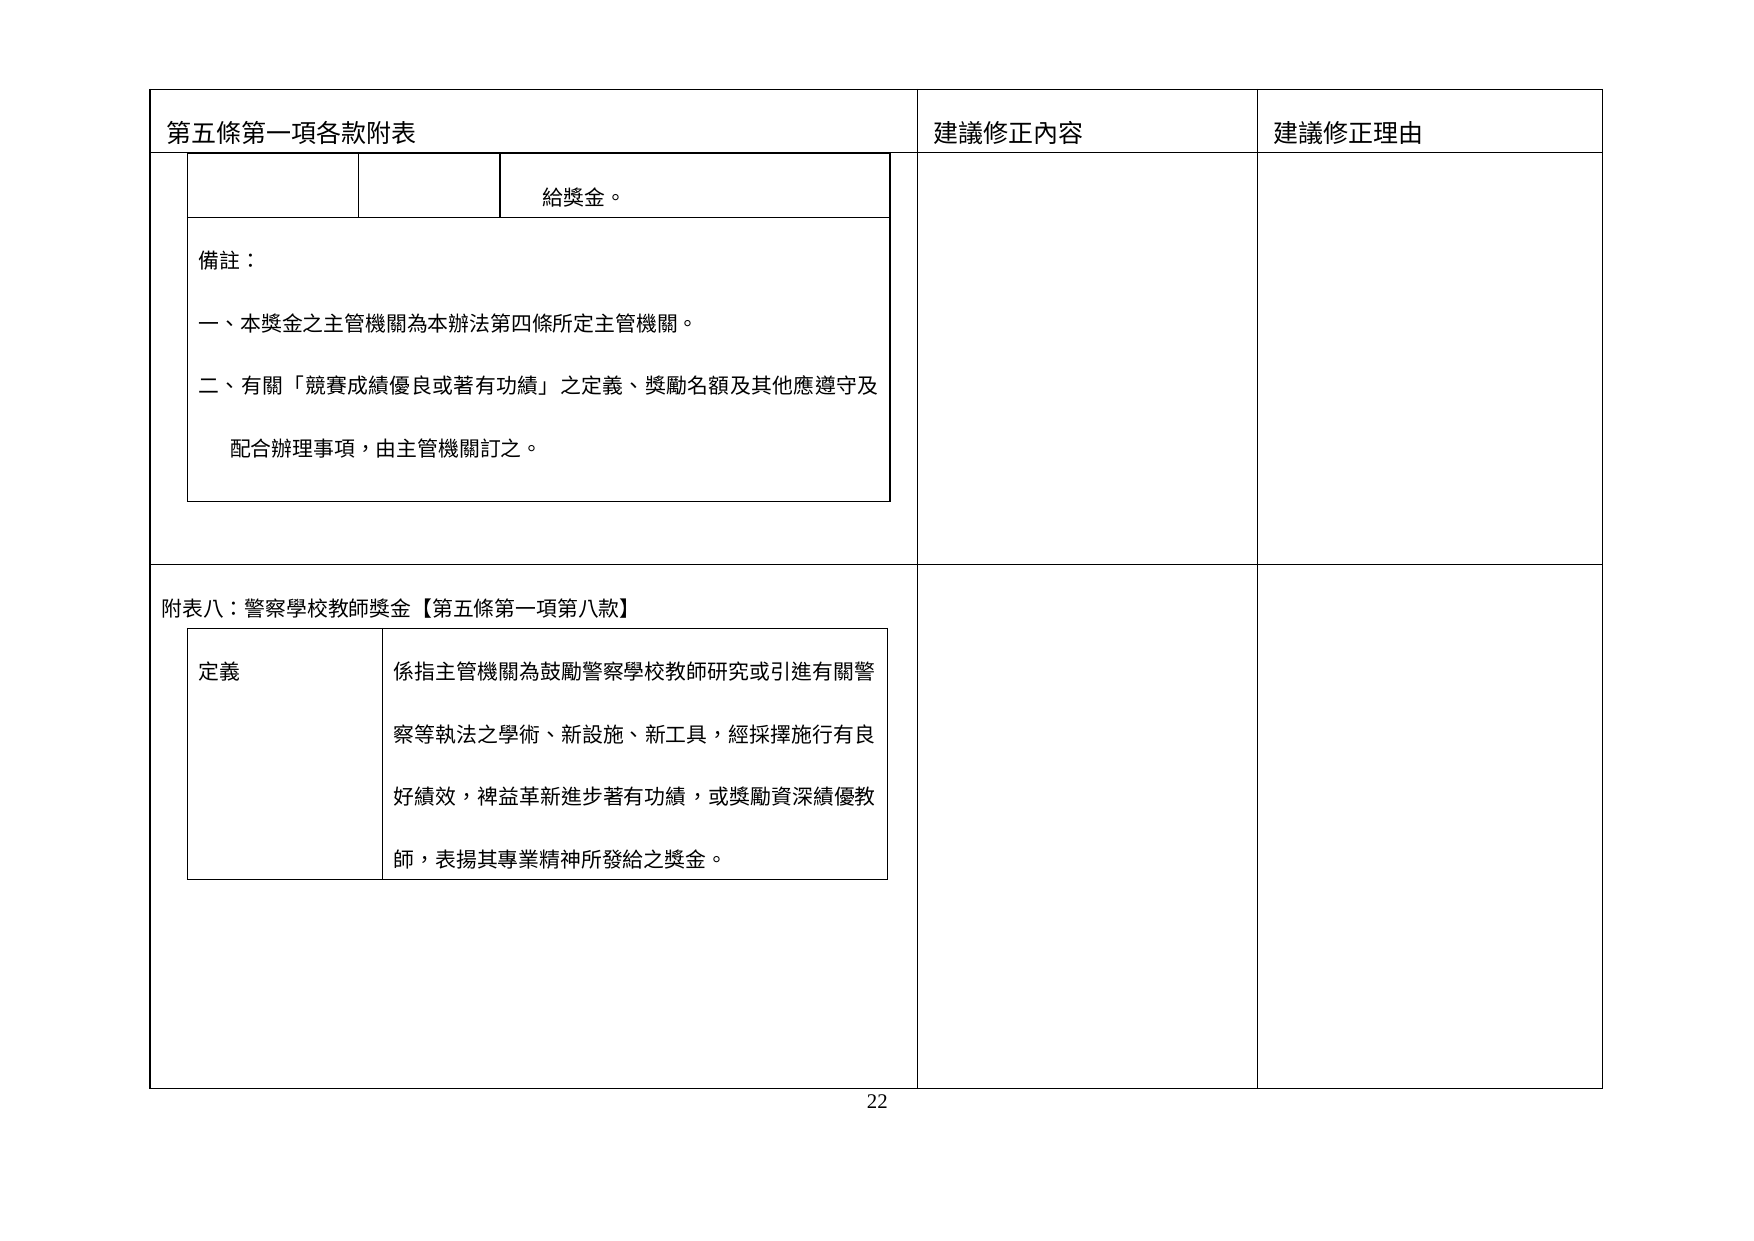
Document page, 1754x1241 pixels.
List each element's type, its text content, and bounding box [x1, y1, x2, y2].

table_cell [918, 565, 1257, 1088]
table_header 建議修正理由 [1258, 90, 1602, 152]
table_cell [1258, 565, 1602, 1088]
table_cell 備註： 一、本獎金之主管機關為本辦法第四條所定主管機關。 二、有關「競賽成績優良或著有功績」之定義、獎勵名額及其他應遵守及配合辦理事項，由主管機關訂之。 [188, 218, 889, 501]
table_cell [188, 154, 358, 217]
table_cell 附表八：警察學校教師獎金【第五條第一項第八款】 [151, 565, 917, 1088]
table_cell [918, 153, 1257, 564]
table_header 係指主管機關為鼓勵警察學校教師研究或引進有關警察等執法之學術、新設施、新工具，經採擇施行有良好績效，裨益革新進步著有功績，或獎勵資深績優教師，表揚其專業精神所發給之獎金。 [383, 629, 887, 879]
table_cell [359, 154, 499, 217]
table_header 第五條第一項各款附表 [151, 90, 917, 152]
table_cell [151, 153, 917, 564]
table_cell [1258, 153, 1602, 564]
table_cell 給獎金。 [501, 154, 889, 217]
table_header 定義 [188, 629, 382, 879]
table_header 建議修正內容 [918, 90, 1257, 152]
